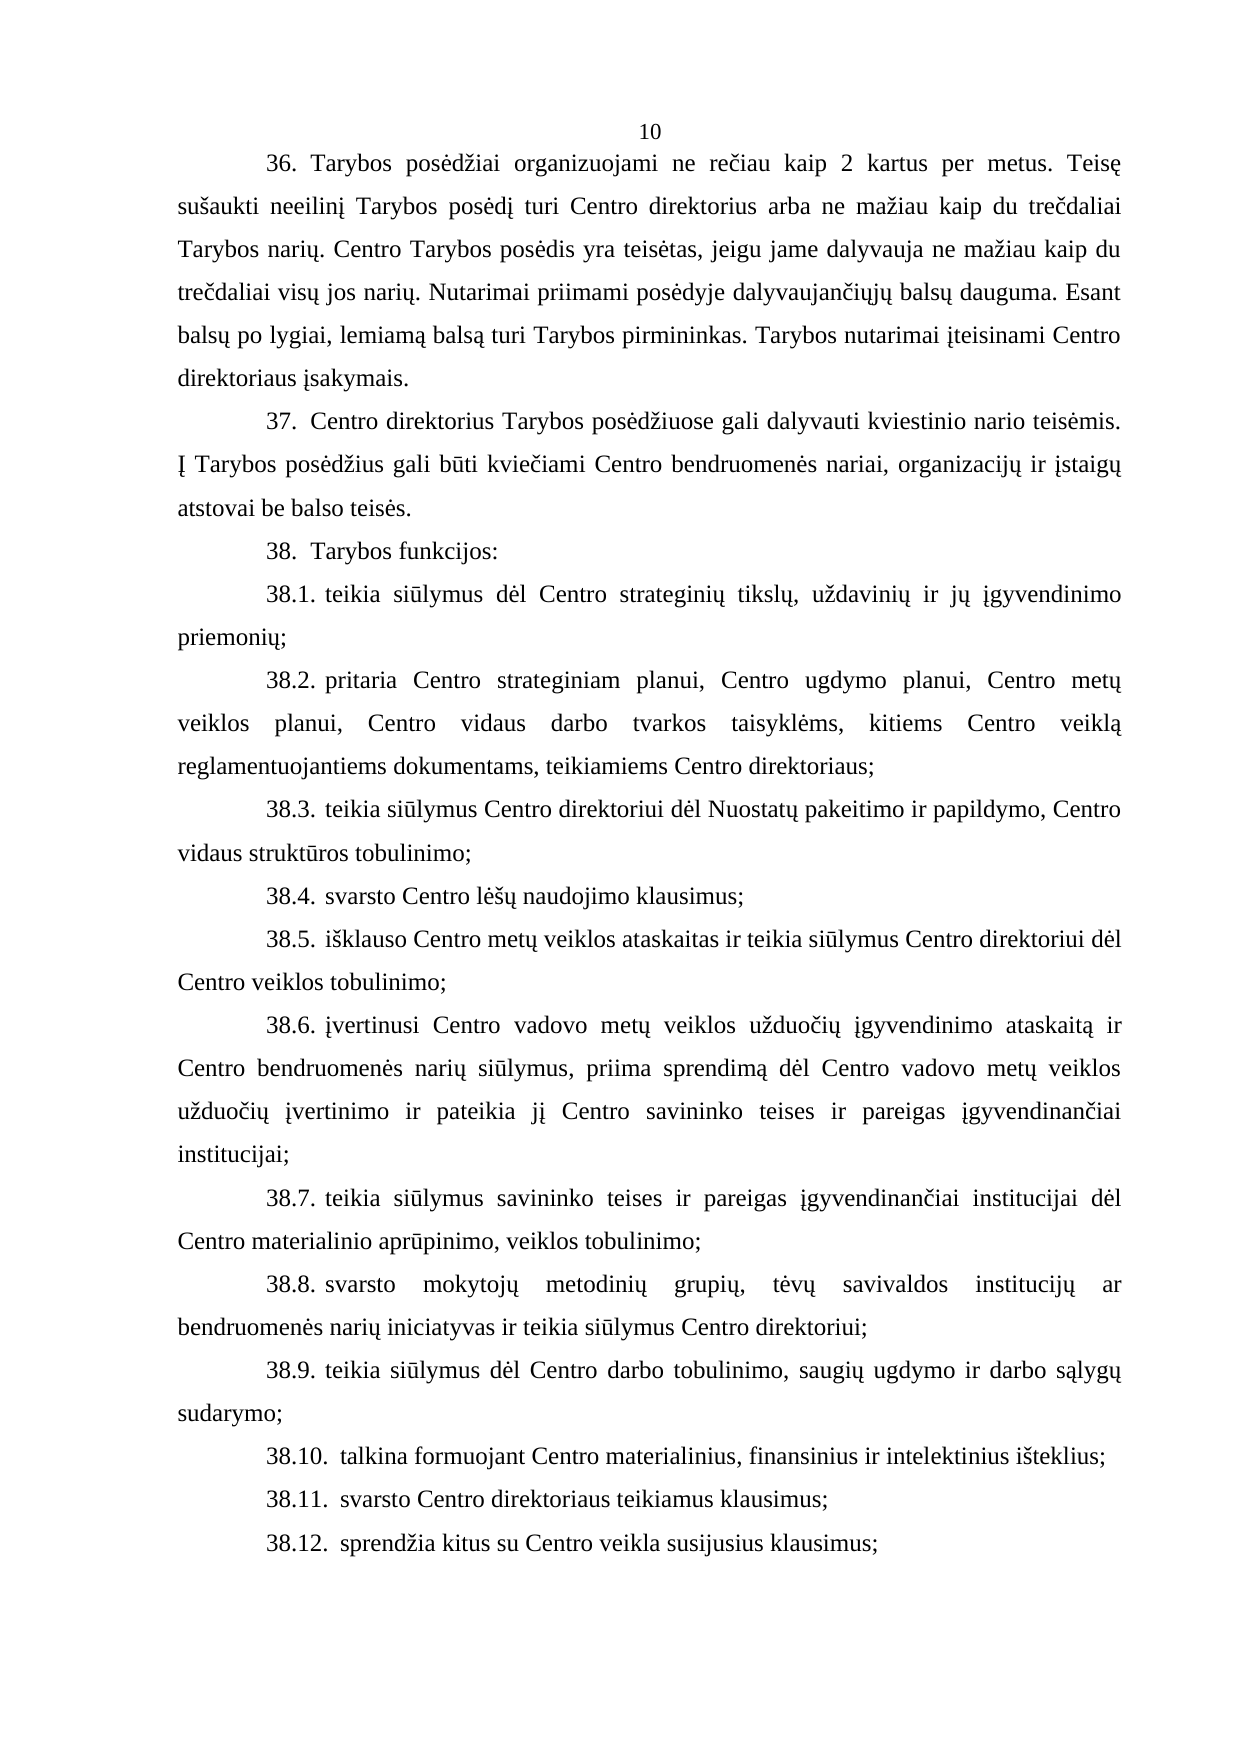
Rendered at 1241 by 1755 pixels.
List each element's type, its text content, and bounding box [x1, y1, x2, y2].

text 38.2. pritaria Centro strateginiam planui, Centro ugdymo planui, Centro metų veiklos planui, Centro vidaus darbo tvarkos taisyklėms, kitiems Centro veiklą reglamentuojantiems dokumentams, teikiamiems Centro direktoriaus; [177, 665, 1122, 780]
text 37. Centro direktorius Tarybos posėdžiuose gali dalyvauti kviestinio nario teisėmis. Į Tarybos posėdžius gali būti kviečiami Centro bendruomenės nariai, organizacijų ir įstaigų atstovai be balso teisės. [177, 406, 1122, 521]
text 36. Tarybos posėdžiai organizuojami ne rečiau kaip 2 kartus per metus. Teisę sušaukti neeilinį Tarybos posėdį turi Centro direktorius arba ne mažiau kaip du trečdaliai Tarybos narių. Centro Tarybos posėdis yra teisėtas, jeigu jame dalyvauja ne mažiau kaip du trečdaliai visų jos narių. Nutarimai priimami posėdyje dalyvaujančiųjų balsų dauguma. Esant balsų po lygiai, lemiamą balsą turi Tarybos pirmininkas. Tarybos nutarimai įteisinami Centro direktoriaus įsakymais. [177, 148, 1122, 392]
text 38.10. talkina formuojant Centro materialinius, finansinius ir intelektinius išteklius; [177, 1441, 1122, 1470]
text 38.5. išklauso Centro metų veiklos ataskaitas ir teikia siūlymus Centro direktoriui dėl Centro veiklos tobulinimo; [177, 924, 1122, 996]
text 38. Tarybos funkcijos: [177, 536, 1122, 564]
text 38.3. teikia siūlymus Centro direktoriui dėl Nuostatų pakeitimo ir papildymo, Centro vidaus struktūros tobulinimo; [177, 794, 1122, 866]
text 38.8. svarsto mokytojų metodinių grupių, tėvų savivaldos institucijų ar bendruomenės narių iniciatyvas ir teikia siūlymus Centro direktoriui; [177, 1269, 1122, 1341]
text 38.12. sprendžia kitus su Centro veikla susijusius klausimus; [177, 1528, 1122, 1556]
text 38.11. svarsto Centro direktoriaus teikiamus klausimus; [177, 1484, 1122, 1513]
text 38.9. teikia siūlymus dėl Centro darbo tobulinimo, saugių ugdymo ir darbo sąlygų sudarymo; [177, 1355, 1122, 1427]
text 38.1. teikia siūlymus dėl Centro strateginių tikslų, uždavinių ir jų įgyvendinimo priemonių; [177, 579, 1122, 651]
text 38.4. svarsto Centro lėšų naudojimo klausimus; [177, 881, 1122, 909]
text 38.6. įvertinusi Centro vadovo metų veiklos užduočių įgyvendinimo ataskaitą ir Centro bendruomenės narių siūlymus, priima sprendimą dėl Centro vadovo metų veiklos užduočių įvertinimo ir pateikia jį Centro savininko teises ir pareigas įgyvendinančiai institucijai; [177, 1010, 1122, 1168]
text 38.7. teikia siūlymus savininko teises ir pareigas įgyvendinančiai institucijai dėl Centro materialinio aprūpinimo, veiklos tobulinimo; [177, 1183, 1122, 1254]
